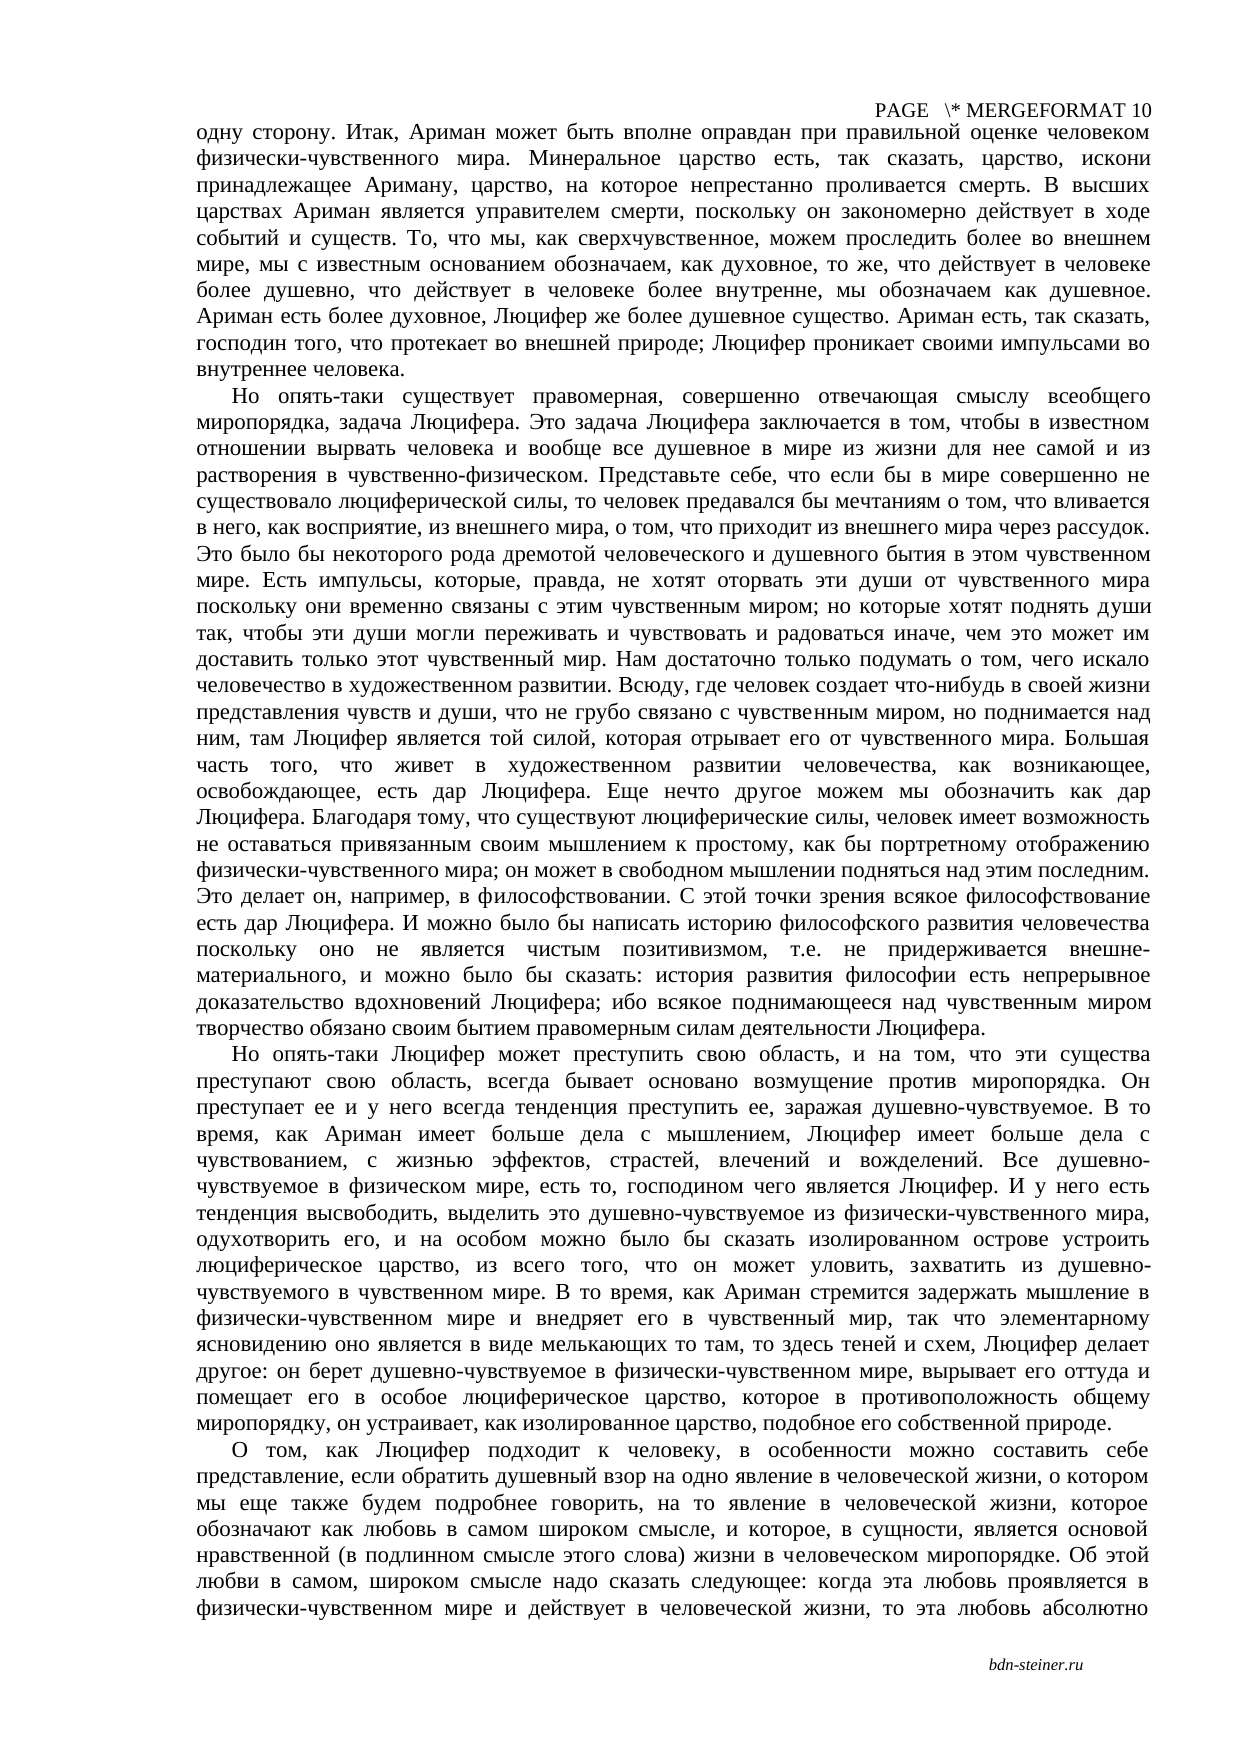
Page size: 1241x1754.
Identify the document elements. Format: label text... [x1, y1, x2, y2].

text одну сторону. Итак, Ариман может быть вполне оправдан при правильной оценке человеком физически-чувственного мира. Минеральное царство есть, так сказать, царство, искони принадлежащее Ариману, царство, на которое непрестанно проливается смерть. В высших царствах Ариман является управителем смерти, поскольку он закономерно действует в ходе событий и существ. То, что мы, как сверхчувственное, можем проследить более во внешнем мире, мы с известным основанием обозначаем, как духовное, то же, что действует в человеке более душевно, что действует в человеке более внутренне, мы обозначаем как душевное. Ариман есть более духовное, Люцифер же более душевное существо. Ариман есть, так сказать, господин того, что протекает во внешней природе; Люцифер проникает своими импульсами во внутреннее человека. [196, 118, 1152, 382]
text Но опять-таки существует правомерная, совершенно отвечающая смыслу всеобщего миропорядка, задача Люцифера. Это задача Люцифера заключается в том, чтобы в известном отношении вырвать человека и вообще все душевное в мире из жизни для нее самой и из растворения в чувственно-физическом. Представьте себе, что если бы в мире совершенно не существовало люциферической силы, то человек предавался бы мечтаниям о том, что вливается в него, как восприятие, из внешнего мира, о том, что приходит из внешнего мира через рассудок. Это было бы некоторого рода дремотой человеческого и душевного бытия в этом чувственном мире. Есть импульсы, которые, правда, не хотят оторвать эти души от чувственного мира поскольку они временно связаны с этим чувственным миром; но которые хотят поднять души так, чтобы эти души могли переживать и чувствовать и радоваться иначе, чем это может им доставить только этот чувственный мир. Нам достаточно только подумать о том, чего искало человечество в художественном развитии. Всюду, где человек создает что-нибудь в своей жизни представления чувств и души, что не грубо связано с чувственным миром, но поднимается над ним, там Люцифер является той силой, которая отрывает его от чувственного мира. Большая часть того, что живет в художественном развитии человечества, как возникающее, освобождающее, есть дар Люцифера. Еще нечто другое можем мы обозначить как дар Люцифера. Благодаря тому, что существуют люциферические силы, человек имеет возможность не оставаться привязанным своим мышлением к простому, как бы портретному отображению физически-чувственного мира; он может в свободном мышлении подняться над этим последним. Это делает он, например, в философствовании. С этой точки зрения всякое философствование есть дар Люцифера. И можно было бы написать историю философского развития человечества поскольку оно не является чистым позитивизмом, т.е. не придерживается внешне-материального, и можно было бы сказать: история развития философии есть непрерывное доказательство вдохновений Люцифера; ибо всякое поднимающееся над чувственным миром творчество обязано своим бытием правомерным силам деятельности Люцифера. [196, 382, 1152, 1041]
text О том, как Люцифер подходит к человеку, в особенности можно составить себе представление, если обратить душевный взор на одно явление в человеческой жизни, о котором мы еще также будем подробнее говорить, на то явление в человеческой жизни, которое обозначают как любовь в самом широком смысле, и которое, в сущности, является основой нравственной (в подлинном смысле этого слова) жизни в человеческом миропорядке. Об этой любви в самом, широком смысле надо сказать следующее: когда эта любовь проявляется в физически-чувственном мире и действует в человеческой жизни, то эта любовь абсолютно [196, 1436, 1150, 1620]
text Но опять-таки Люцифер может преступить свою область, и на том, что эти существа преступают свою область, всегда бывает основано возмущение против миропорядка. Он преступает ее и у него всегда тенденция преступить ее, заражая душевно-чувствуемое. В то время, как Ариман имеет больше дела с мышлением, Люцифер имеет больше дела с чувствованием, с жизнью эффектов, страстей, влечений и вожделений. Все душевно-чувствуемое в физическом мире, есть то, господином чего является Люцифер. И у него есть тенденция высвободить, выделить это душевно-чувствуемое из физически-чувственного мира, одухотворить его, и на особом можно было бы сказать изолированном острове устроить люциферическое царство, из всего того, что он может уловить, захватить из душевно-чувствуемого в чувственном мире. В то время, как Ариман стремится задержать мышление в физически-чувственном мире и внедряет его в чувственный мир, так что элементарному ясновидению оно является в виде мелькающих то там, то здесь теней и схем, Люцифер делает другое: он берет душевно-чувствуемое в физически-чувственном мире, вырывает его оттуда и помещает его в особое люциферическое царство, которое в противоположность общему миропорядку, он устраивает, как изолированное царство, подобное его собственной природе. [196, 1041, 1152, 1436]
